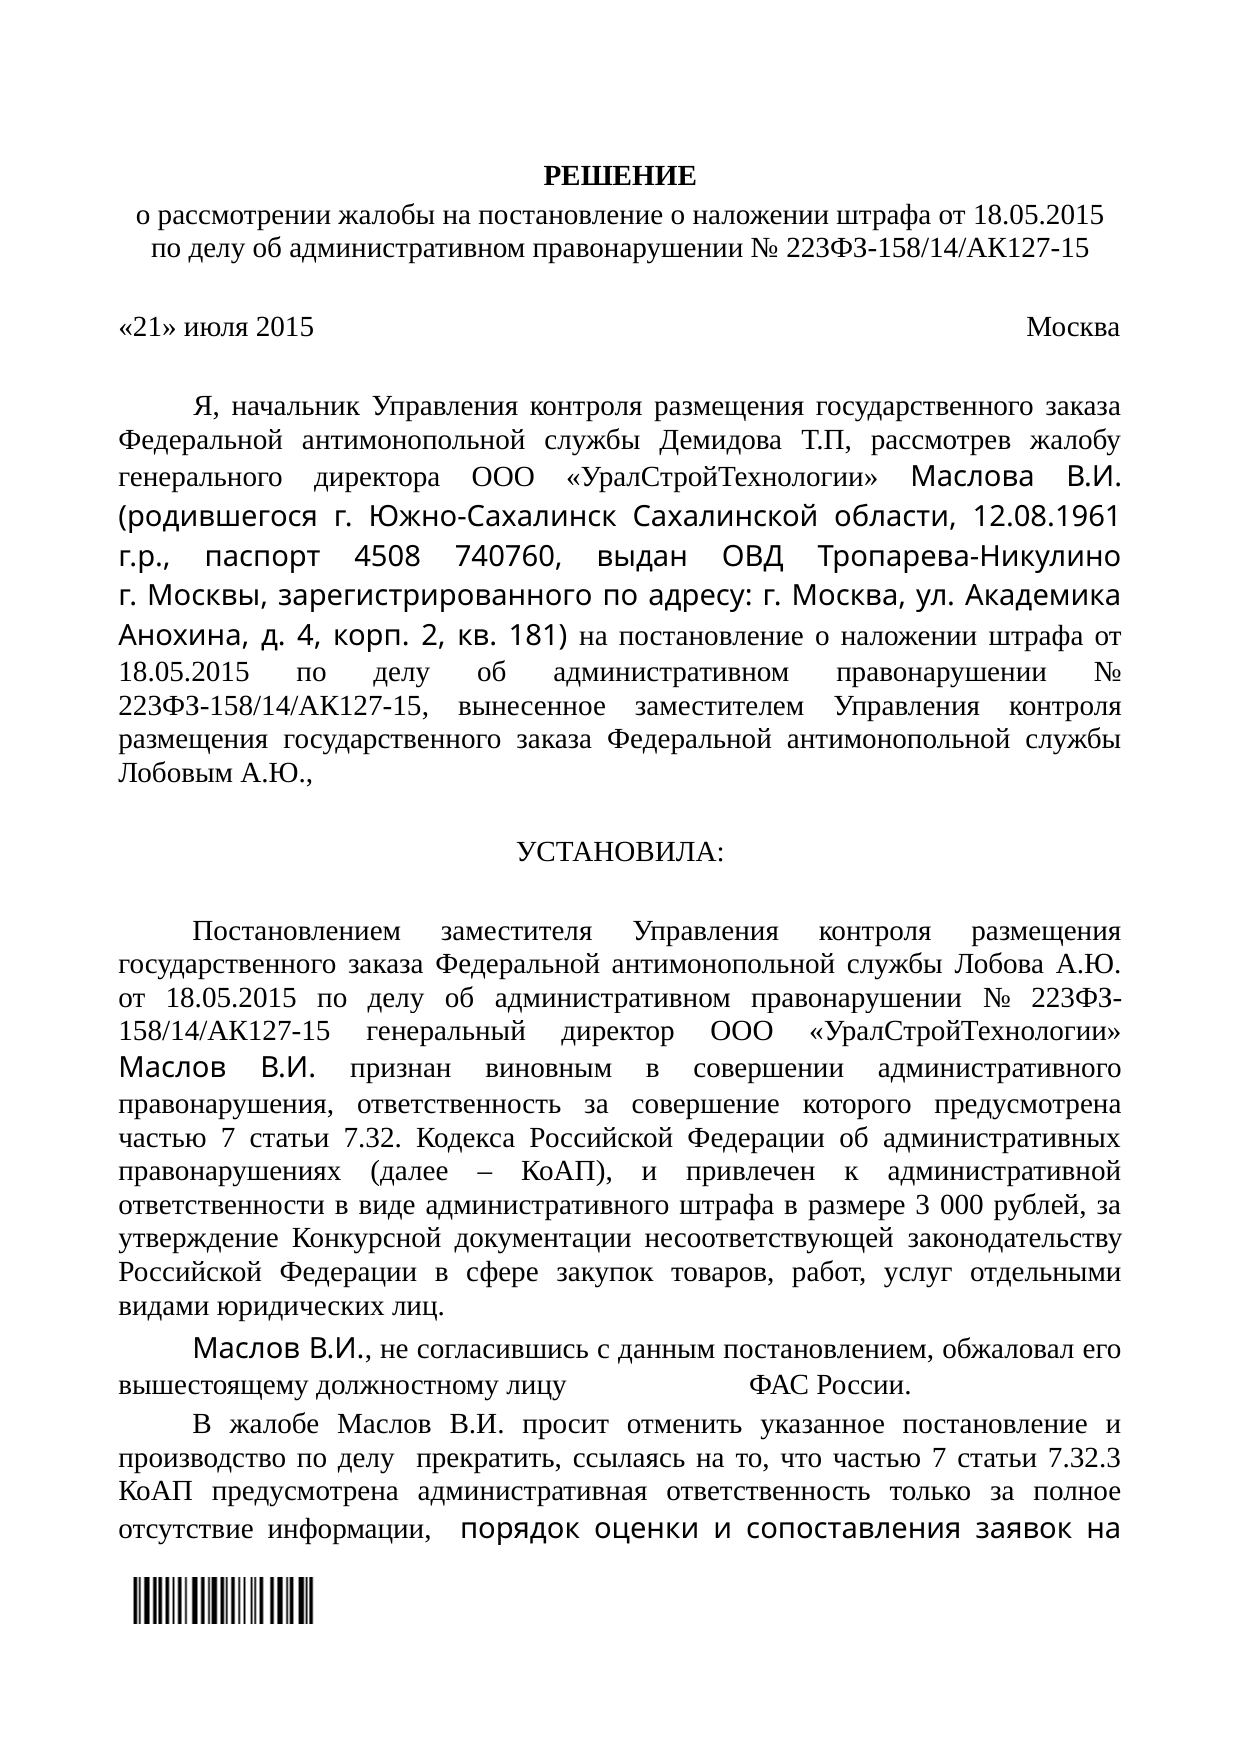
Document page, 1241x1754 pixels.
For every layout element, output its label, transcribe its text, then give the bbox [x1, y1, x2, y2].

text Постановлением заместителя Управления контроля размещения государственного заказа Федеральной антимонопольной службы Лобова А.Ю. от 18.05.2015 по делу об административном правонарушении № 223ФЗ-158/14/АК127-15 генеральный директор ООО «УралСтройТехнологии» Маслов В.И. признан виновным в совершении административного правонарушения, ответственность за совершение которого предусмотрена частью 7 статьи 7.32. Кодекса Российской Федерации об административных правонарушениях (далее – КоАП), и привлечен к административной ответственности в виде административного штрафа в размере 3 000 рублей, за утверждение Конкурсной документации несоответствующей законодательству Российской Федерации в сфере закупок товаров, работ, услуг отдельными видами юридических лиц. [118, 913, 1122, 1321]
picture [118, 1577, 331, 1624]
text УСТАНОВИЛА: [118, 834, 1122, 867]
text В жалобе Маслов В.И. просит отменить указанное постановление и производство по делу прекратить, ссылаясь на то, что частью 7 статьи 7.32.3 КоАП предусмотрена административная ответственность только за полное отсутствие информации, порядок оценки и сопоставления заявок на [118, 1406, 1122, 1547]
subtitle о рассмотрении жалобы на постановление о наложении штрафа от 18.05.2015 по делу об административном правонарушении № 223ФЗ-158/14/АК127-15 [118, 197, 1122, 264]
text «21» июля 2015 Москва [118, 309, 1122, 343]
subtitle РЕШЕНИЕ [118, 158, 1122, 191]
text Я, начальник Управления контроля размещения государственного заказа Федеральной антимонопольной службы Демидова Т.П, рассмотрев жалобу генерального директора ООО «УралСтройТехнологии» Маслова В.И. (родившегося г. Южно-Сахалинск Сахалинской области, 12.08.1961 г.р., паспорт 4508 740760, выдан ОВД Тропарева-Никулино г. Москвы, зарегистрированного по адресу: г. Москва, ул. Академика Анохина, д. 4, корп. 2, кв. 181) на постановление о наложении штрафа от 18.05.2015 по делу об административном правонарушении № 223ФЗ-158/14/АК127-15, вынесенное заместителем Управления контроля размещения государственного заказа Федеральной антимонопольной службы Лобовым А.Ю., [118, 388, 1122, 788]
text Маслов В.И., не согласившись с данным постановлением, обжаловал его вышестоящему должностному лицу ФАС России. [118, 1327, 1122, 1400]
